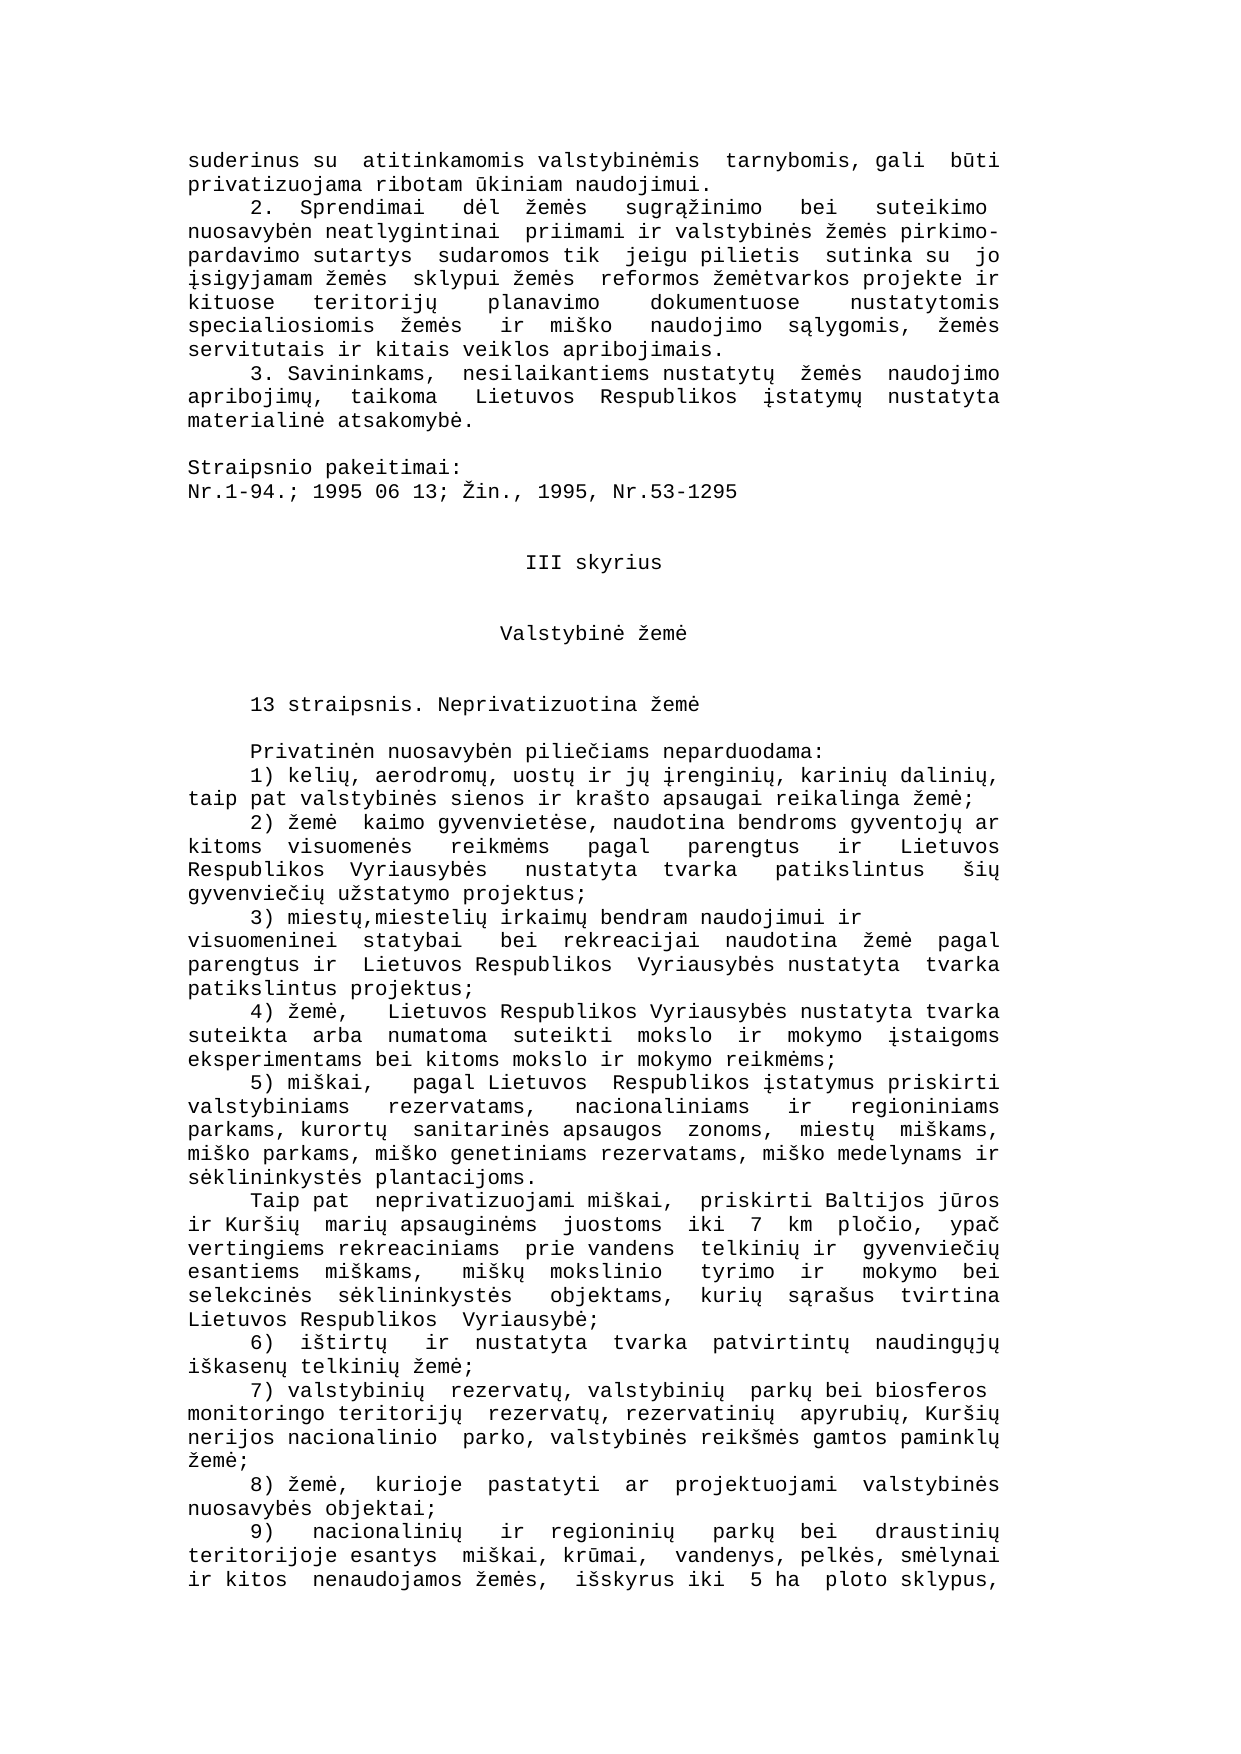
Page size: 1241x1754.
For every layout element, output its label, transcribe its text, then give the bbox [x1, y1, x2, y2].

text 1) kelių, aerodromų, uostų ir jų įrenginių, karinių dalinių, [187, 765, 1053, 788]
text Lietuvos Respublikos Vyriausybė; [187, 1309, 1053, 1332]
text 13 straipsnis. Neprivatizuotina žemė [187, 694, 1053, 717]
text parkams, kurortų sanitarinės apsaugos zonoms, miestų miškams, [187, 1119, 1053, 1143]
text esantiems miškams, miškų mokslinio tyrimo ir mokymo bei [187, 1261, 1053, 1285]
text 5) miškai, pagal Lietuvos Respublikos įstatymus priskirti [187, 1072, 1053, 1096]
text 9) nacionalinių ir regioninių parkų bei draustinių [187, 1521, 1053, 1545]
text servitutais ir kitais veiklos apribojimais. [187, 339, 1053, 363]
text nuosavybėn neatlygintinai priimami ir valstybinės žemės pirkimo- [187, 221, 1053, 244]
text miško parkams, miško genetiniams rezervatams, miško medelynams ir [187, 1143, 1053, 1167]
text gyvenviečių užstatymo projektus; [187, 883, 1053, 907]
text 2) žemė kaimo gyvenvietėse, naudotina bendroms gyventojų ar [187, 812, 1053, 836]
text teritorijoje esantys miškai, krūmai, vandenys, pelkės, smėlynai [187, 1545, 1053, 1569]
text eksperimentams bei kitoms mokslo ir mokymo reikmėms; [187, 1048, 1053, 1072]
text 6) ištirtų ir nustatyta tvarka patvirtintų naudingųjų [187, 1332, 1053, 1356]
text iškasenų telkinių žemė; [187, 1356, 1053, 1379]
text ir Kuršių marių apsauginėms juostoms iki 7 km pločio, ypač [187, 1214, 1053, 1238]
text Valstybinė žemė [187, 623, 1053, 647]
text materialinė atsakomybė. [187, 410, 1053, 434]
text nerijos nacionalinio parko, valstybinės reikšmės gamtos paminklų [187, 1427, 1053, 1451]
text suderinus su atitinkamomis valstybinėmis tarnybomis, gali būti [187, 150, 1053, 174]
text ir kitos nenaudojamos žemės, išskyrus iki 5 ha ploto sklypus, [187, 1569, 1053, 1592]
text Privatinėn nuosavybėn piliečiams neparduodama: [187, 741, 1053, 765]
text parengtus ir Lietuvos Respublikos Vyriausybės nustatyta tvarka [187, 954, 1053, 978]
text taip pat valstybinės sienos ir krašto apsaugai reikalinga žemė; [187, 788, 1053, 812]
text Taip pat neprivatizuojami miškai, priskirti Baltijos jūros [187, 1190, 1053, 1214]
text 2. Sprendimai dėl žemės sugrąžinimo bei suteikimo [187, 197, 1053, 221]
text 3) miestų,miestelių irkaimų bendram naudojimui ir [187, 907, 1053, 930]
text vertingiems rekreaciniams prie vandens telkinių ir gyvenviečių [187, 1238, 1053, 1261]
text monitoringo teritorijų rezervatų, rezervatinių apyrubių, Kuršių [187, 1403, 1053, 1427]
text 3. Savininkams, nesilaikantiems nustatytų žemės naudojimo [187, 363, 1053, 386]
text privatizuojama ribotam ūkiniam naudojimui. [187, 174, 1053, 197]
text sėklininkystės plantacijoms. [187, 1167, 1053, 1190]
text 7) valstybinių rezervatų, valstybinių parkų bei biosferos [187, 1379, 1053, 1403]
text Straipsnio pakeitimai: [187, 457, 1053, 481]
text suteikta arba numatoma suteikti mokslo ir mokymo įstaigoms [187, 1025, 1053, 1048]
text patikslintus projektus; [187, 978, 1053, 1001]
text apribojimų, taikoma Lietuvos Respublikos įstatymų nustatyta [187, 386, 1053, 410]
text kituose teritorijų planavimo dokumentuose nustatytomis [187, 292, 1053, 316]
text nuosavybės objektai; [187, 1498, 1053, 1521]
text pardavimo sutartys sudaromos tik jeigu pilietis sutinka su jo [187, 244, 1053, 268]
text kitoms visuomenės reikmėms pagal parengtus ir Lietuvos [187, 836, 1053, 859]
text žemė; [187, 1451, 1053, 1474]
text įsigyjamam žemės sklypui žemės reformos žemėtvarkos projekte ir [187, 268, 1053, 292]
text visuomeninei statybai bei rekreacijai naudotina žemė pagal [187, 930, 1053, 954]
text 4) žemė, Lietuvos Respublikos Vyriausybės nustatyta tvarka [187, 1001, 1053, 1025]
text valstybiniams rezervatams, nacionaliniams ir regioniniams [187, 1096, 1053, 1119]
text Nr.1-94.; 1995 06 13; Žin., 1995, Nr.53-1295 [187, 481, 1053, 505]
text Respublikos Vyriausybės nustatyta tvarka patikslintus šių [187, 859, 1053, 883]
text III skyrius [187, 552, 1053, 576]
text 8) žemė, kurioje pastatyti ar projektuojami valstybinės [187, 1474, 1053, 1498]
text selekcinės sėklininkystės objektams, kurių sąrašus tvirtina [187, 1285, 1053, 1309]
text specialiosiomis žemės ir miško naudojimo sąlygomis, žemės [187, 316, 1053, 339]
